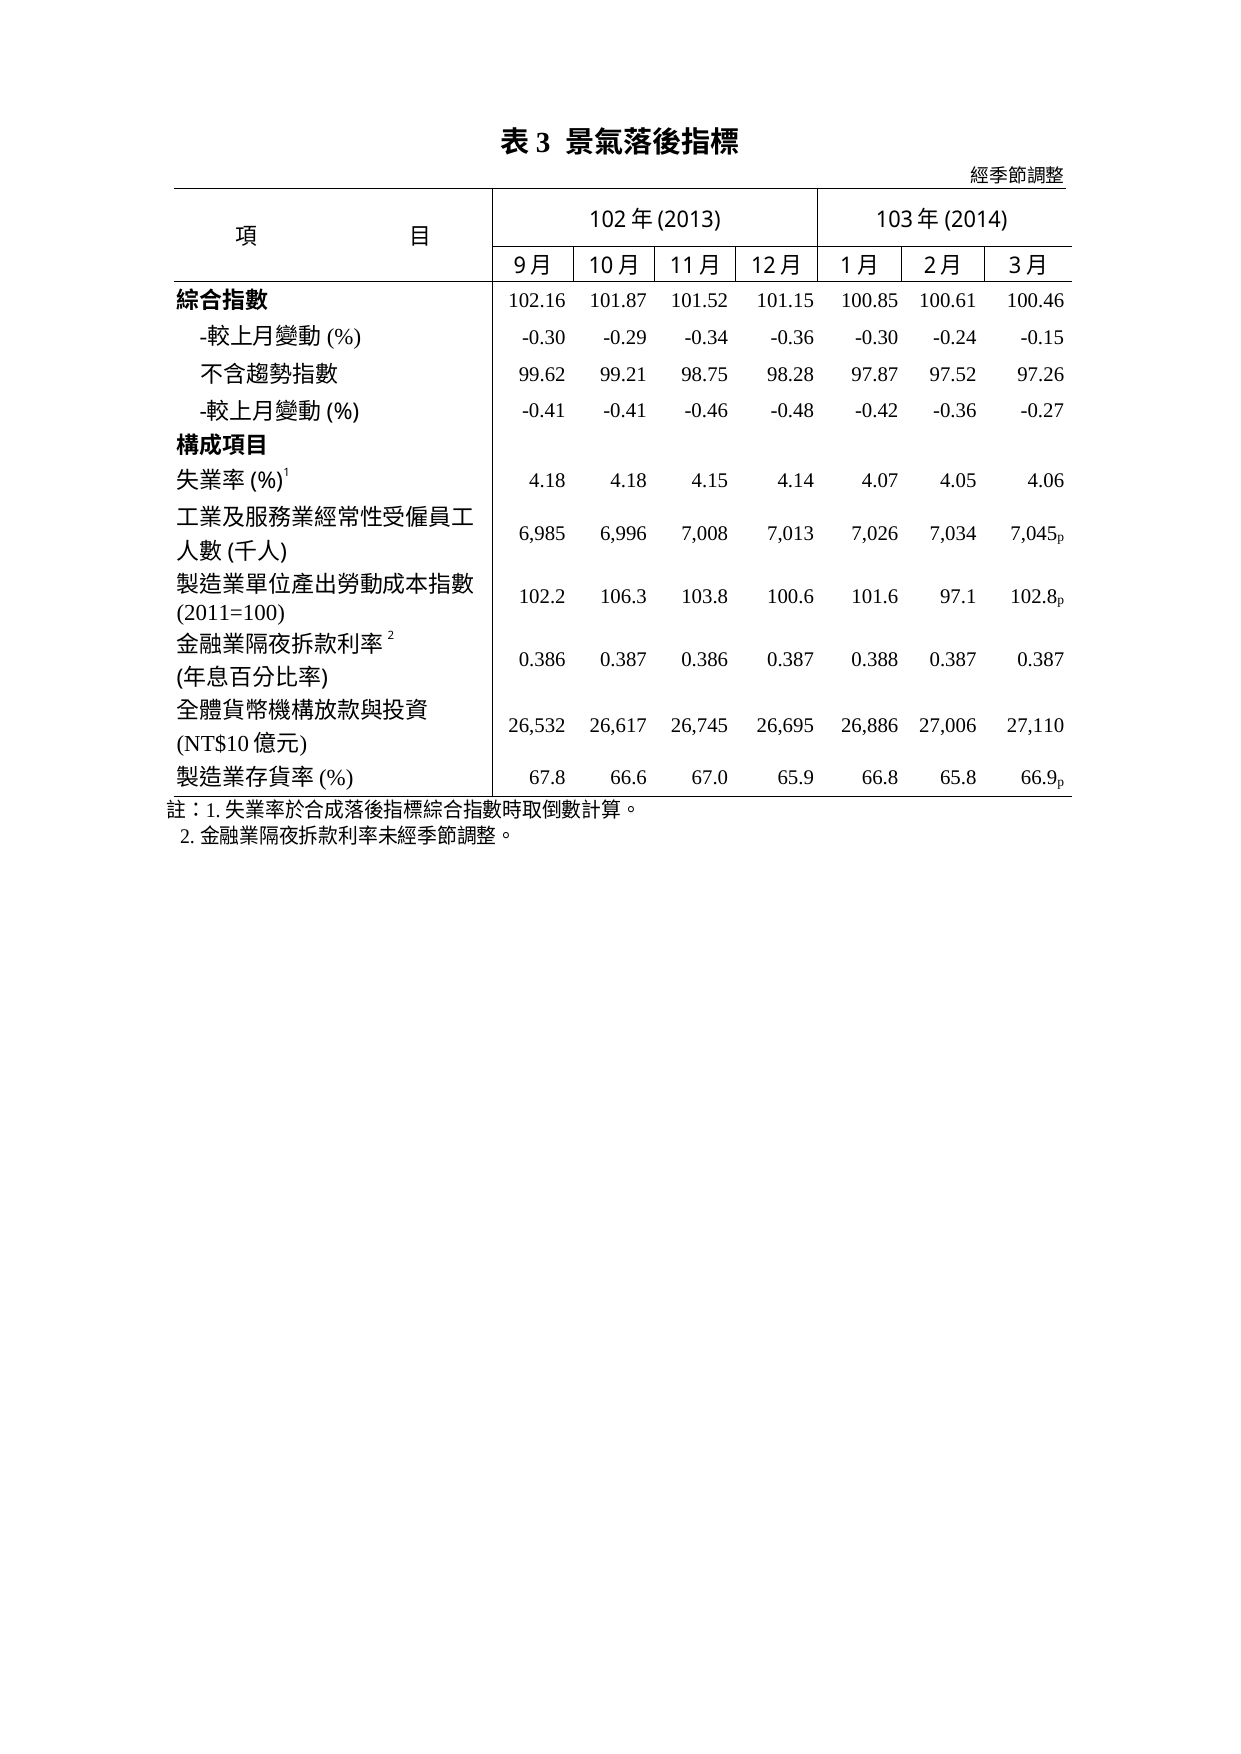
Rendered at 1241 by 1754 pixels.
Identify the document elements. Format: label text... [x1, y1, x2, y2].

table_header [1066, 188, 1072, 246]
table_cell 4.05 [906, 462, 984, 499]
table_cell 67.8 [493, 759, 573, 796]
table_cell 4.06 [984, 462, 1072, 499]
table_cell 綜合指數 [174, 282, 492, 318]
table_cell 6,985 [493, 499, 573, 566]
table_cell 101.87 [573, 282, 654, 318]
text 2. 金融業隔夜拆款利率未經季節調整。 [131, 825, 1122, 848]
table_cell 4.14 [736, 462, 822, 499]
table_cell 6,996 [573, 499, 654, 566]
table_cell [573, 426, 654, 462]
table_cell 100.46 [984, 282, 1072, 318]
table_cell 100.85 [822, 282, 906, 318]
table_cell -0.41 [493, 393, 573, 426]
table_cell 103.8 [655, 566, 736, 625]
table_cell 26,617 [573, 692, 654, 758]
table_cell 100.6 [736, 566, 822, 625]
table_cell 66.9p [984, 759, 1072, 796]
table_cell -0.41 [573, 393, 654, 426]
table_cell 0.386 [493, 625, 573, 692]
table_cell 100.61 [906, 282, 984, 318]
table_cell 66.6 [573, 759, 654, 796]
table_cell -0.29 [573, 318, 654, 356]
table_cell 97.87 [822, 356, 906, 393]
text 註：1. 失業率於合成落後指標綜合指數時取倒數計算。 [142, 799, 1122, 822]
table_cell 97.26 [984, 356, 1072, 393]
table_cell 0.387 [984, 625, 1072, 692]
text 經季節調整 [118, 160, 1064, 188]
table_cell 26,695 [736, 692, 822, 758]
table_cell -較上月變動 (%) [174, 318, 492, 356]
table_cell 2月 [902, 247, 984, 281]
table_cell 10月 [574, 247, 654, 281]
table_cell -0.42 [822, 393, 906, 426]
table_cell 27,006 [906, 692, 984, 758]
table_cell -0.36 [736, 318, 822, 356]
table_cell 0.386 [655, 625, 736, 692]
table_cell 102.16 [493, 282, 573, 318]
table_cell 97.1 [906, 566, 984, 625]
table_cell 102.8p [984, 566, 1072, 625]
table_cell 101.15 [736, 282, 822, 318]
text 表3 景氣落後指標 [118, 118, 1122, 160]
table_cell -0.30 [822, 318, 906, 356]
table_cell 金融業隔夜拆款利率2 (年息百分比率) [174, 625, 492, 692]
table_cell 65.9 [736, 759, 822, 796]
table_cell 26,886 [822, 692, 906, 758]
table_cell -0.34 [655, 318, 736, 356]
table_cell 102.2 [493, 566, 573, 625]
table_cell 0.387 [736, 625, 822, 692]
table_cell 7,013 [736, 499, 822, 566]
table_cell 7,045p [984, 499, 1072, 566]
table_cell 4.18 [493, 462, 573, 499]
table_cell 26,532 [493, 692, 573, 758]
table_cell 9月 [493, 247, 573, 281]
table_cell 工業及服務業經常性受僱員工人數 (千人) [174, 499, 492, 566]
table_cell 12月 [736, 247, 817, 281]
table_cell 101.52 [655, 282, 736, 318]
table_cell -0.27 [984, 393, 1072, 426]
table_cell 98.28 [736, 356, 822, 393]
table_cell 全體貨幣機構放款與投資(NT$10億元) [174, 692, 492, 758]
table_cell 11月 [655, 247, 735, 281]
table_cell 不含趨勢指數 [174, 356, 492, 393]
table_cell 7,034 [906, 499, 984, 566]
table_cell 0.387 [906, 625, 984, 692]
table_cell -0.15 [984, 318, 1072, 356]
table_cell -較上月變動 (%) [174, 393, 492, 426]
table_cell 0.387 [573, 625, 654, 692]
table_cell 98.75 [655, 356, 736, 393]
table_cell 4.07 [822, 462, 906, 499]
table_cell 99.21 [573, 356, 654, 393]
table_cell 99.62 [493, 356, 573, 393]
table_cell 1月 [818, 247, 901, 281]
table_cell 3月 [985, 247, 1072, 281]
table_header 102年 (2013) [493, 189, 817, 246]
table_cell 4.18 [573, 462, 654, 499]
table_cell [822, 426, 906, 462]
table_cell [655, 426, 736, 462]
table_cell 製造業單位產出勞動成本指數(2011=100) [174, 566, 492, 625]
table_cell 失業率 (%)1 [174, 462, 492, 499]
table_cell 7,008 [655, 499, 736, 566]
table_cell 4.15 [655, 462, 736, 499]
table_cell [736, 426, 822, 462]
table_cell 製造業存貨率 (%) [174, 759, 492, 796]
table_cell 101.6 [822, 566, 906, 625]
table_cell 7,026 [822, 499, 906, 566]
table_cell 65.8 [906, 759, 984, 796]
table_cell -0.30 [493, 318, 573, 356]
table_cell 構成項目 [174, 426, 492, 462]
table_cell [493, 426, 573, 462]
table_header 項 目 [174, 189, 492, 281]
table_cell 27,110 [984, 692, 1072, 758]
table_cell -0.46 [655, 393, 736, 426]
table_header 103年 (2014) [818, 189, 1066, 246]
table_cell [906, 426, 984, 462]
table_cell -0.48 [736, 393, 822, 426]
table_cell 66.8 [822, 759, 906, 796]
table_cell 67.0 [655, 759, 736, 796]
table_cell [984, 426, 1072, 462]
table_cell 97.52 [906, 356, 984, 393]
table_cell 0.388 [822, 625, 906, 692]
table_cell 106.3 [573, 566, 654, 625]
table_cell -0.36 [906, 393, 984, 426]
table_cell 26,745 [655, 692, 736, 758]
table_cell -0.24 [906, 318, 984, 356]
